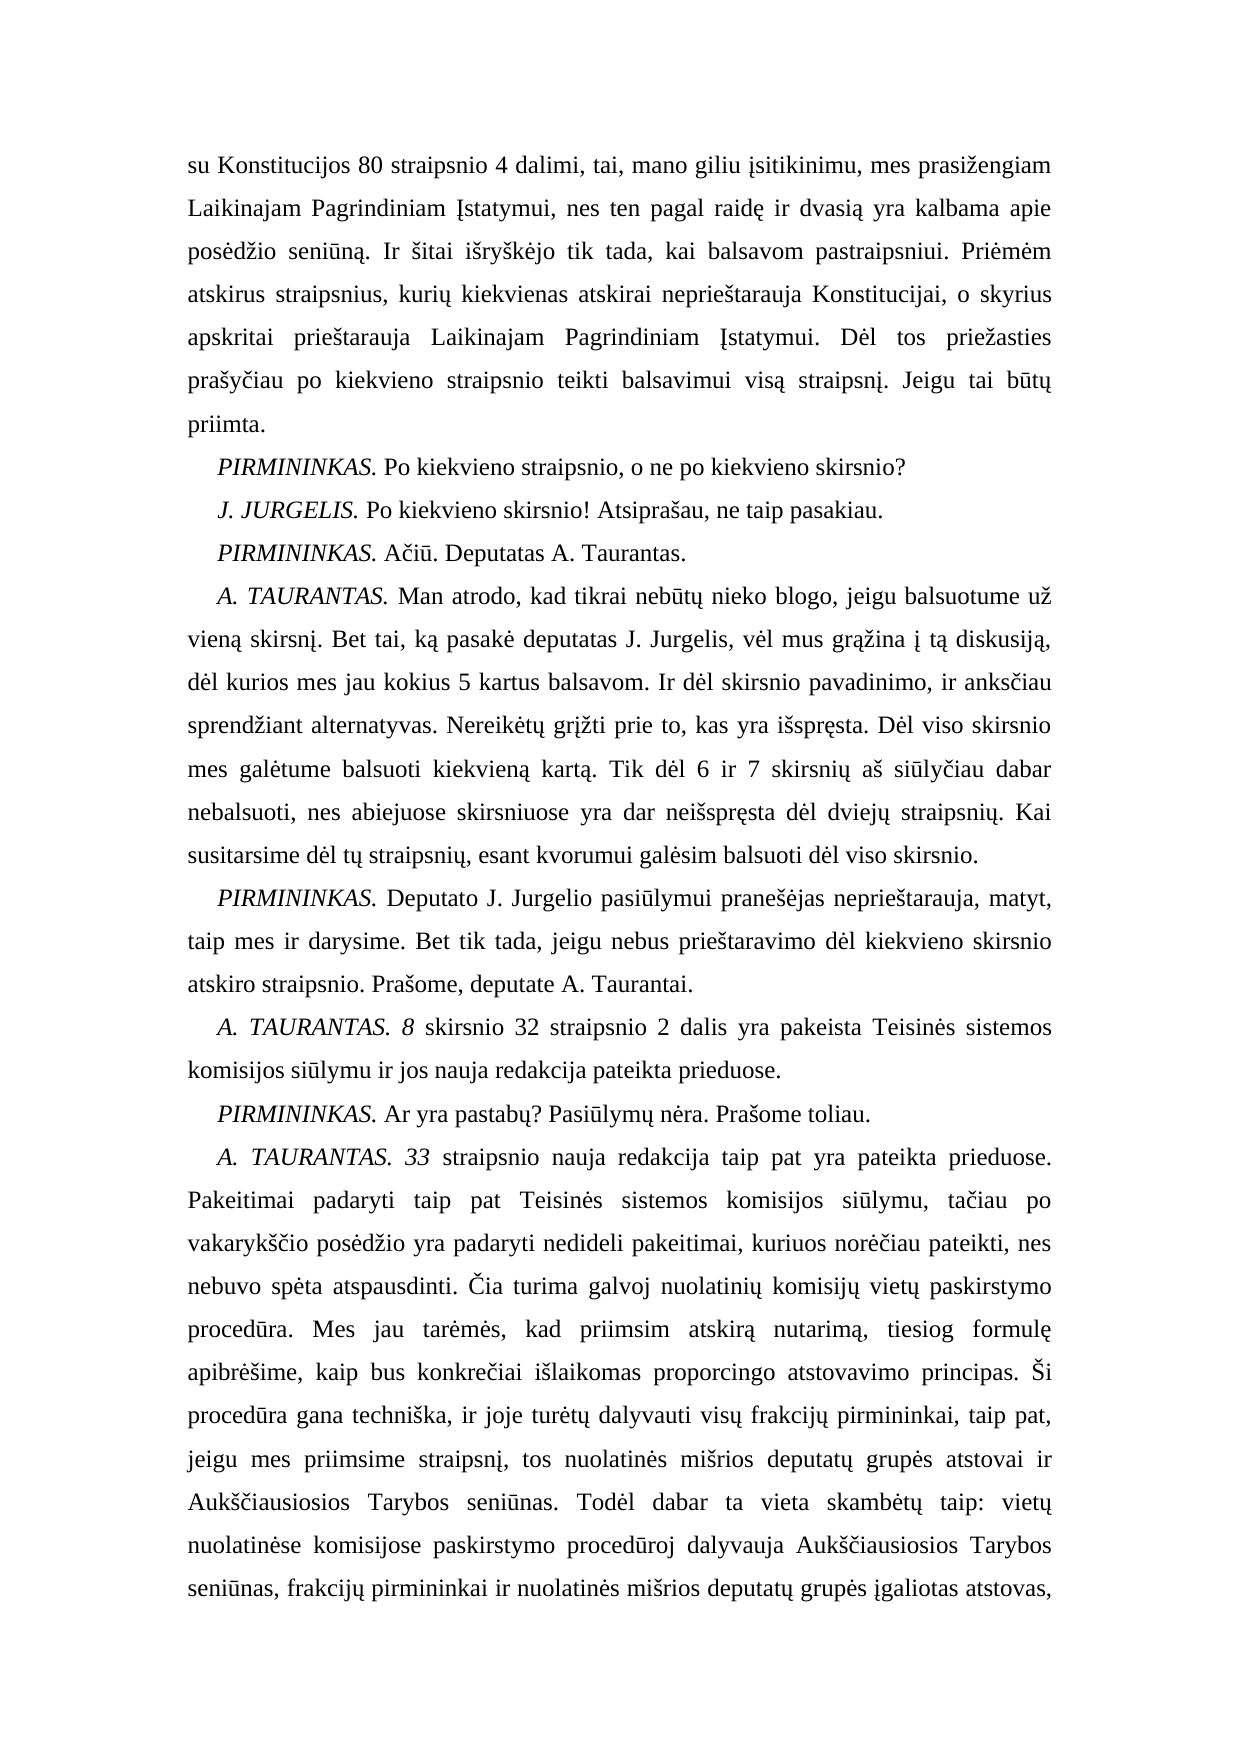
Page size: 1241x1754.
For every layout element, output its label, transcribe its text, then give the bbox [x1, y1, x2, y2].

text PIRMININKAS. Ar yra pastabų? Pasiūlymų nėra. Prašome toliau. [187, 1099, 1053, 1127]
text PIRMININKAS. Po kiekvieno straipsnio, o ne po kiekvieno skirsnio? [187, 452, 1053, 481]
text PIRMININKAS. Ačiū. Deputatas A. Taurantas. [187, 538, 1053, 567]
text A. TAURANTAS. Man atrodo, kad tikrai nebūtų nieko blogo, jeigu balsuotume už vieną skirsnį. Bet tai, ką pasakė deputatas J. Jurgelis, vėl mus grąžina į tą diskusiją, dėl kurios mes jau kokius 5 kartus balsavom. Ir dėl skirsnio pavadinimo, ir anksčiau sprendžiant alternatyvas. Nereikėtų grįžti prie to, kas yra išspręsta. Dėl viso skirsnio mes galėtume balsuoti kiekvieną kartą. Tik dėl 6 ir 7 skirsnių aš siūlyčiau dabar nebalsuoti, nes abiejuose skirsniuose yra dar neišspręsta dėl dviejų straipsnių. Kai susitarsime dėl tų straipsnių, esant kvorumui galėsim balsuoti dėl viso skirsnio. [187, 581, 1053, 869]
text su Konstitucijos 80 straipsnio 4 dalimi, tai, mano giliu įsitikinimu, mes prasižengiam Laikinajam Pagrindiniam Įstatymui, nes ten pagal raidę ir dvasią yra kalbama apie posėdžio seniūną. Ir šitai išryškėjo tik tada, kai balsavom pastraipsniui. Priėmėm atskirus straipsnius, kurių kiekvienas atskirai neprieštarauja Konstitucijai, o skyrius apskritai prieštarauja Laikinajam Pagrindiniam Įstatymui. Dėl tos priežasties prašyčiau po kiekvieno straipsnio teikti balsavimui visą straipsnį. Jeigu tai būtų priimta. [187, 150, 1053, 437]
text PIRMININKAS. Deputato J. Jurgelio pasiūlymui pranešėjas neprieštarauja, matyt, taip mes ir darysime. Bet tik tada, jeigu nebus prieštaravimo dėl kiekvieno skirsnio atskiro straipsnio. Prašome, deputate A. Taurantai. [187, 883, 1053, 998]
text A. TAURANTAS. 8 skirsnio 32 straipsnio 2 dalis yra pakeista Teisinės sistemos komisijos siūlymu ir jos nauja redakcija pateikta prieduose. [187, 1012, 1053, 1084]
text J. JURGELIS. Po kiekvieno skirsnio! Atsiprašau, ne taip pasakiau. [187, 495, 1053, 524]
text A. TAURANTAS. 33 straipsnio nauja redakcija taip pat yra pateikta prieduose. Pakeitimai padaryti taip pat Teisinės sistemos komisijos siūlymu, tačiau po vakarykščio posėdžio yra padaryti nedideli pakeitimai, kuriuos norėčiau pateikti, nes nebuvo spėta atspausdinti. Čia turima galvoj nuolatinių komisijų vietų paskirstymo procedūra. Mes jau tarėmės, kad priimsim atskirą nutarimą, tiesiog formulę apibrėšime, kaip bus konkrečiai išlaikomas proporcingo atstovavimo principas. Ši procedūra gana techniška, ir joje turėtų dalyvauti visų frakcijų pirmininkai, taip pat, jeigu mes priimsime straipsnį, tos nuolatinės mišrios deputatų grupės atstovai ir Aukščiausiosios Tarybos seniūnas. Todėl dabar ta vieta skambėtų taip: vietų nuolatinėse komisijose paskirstymo procedūroj dalyvauja Aukščiausiosios Tarybos seniūnas, frakcijų pirmininkai ir nuolatinės mišrios deputatų grupės įgaliotas atstovas, [187, 1142, 1053, 1602]
